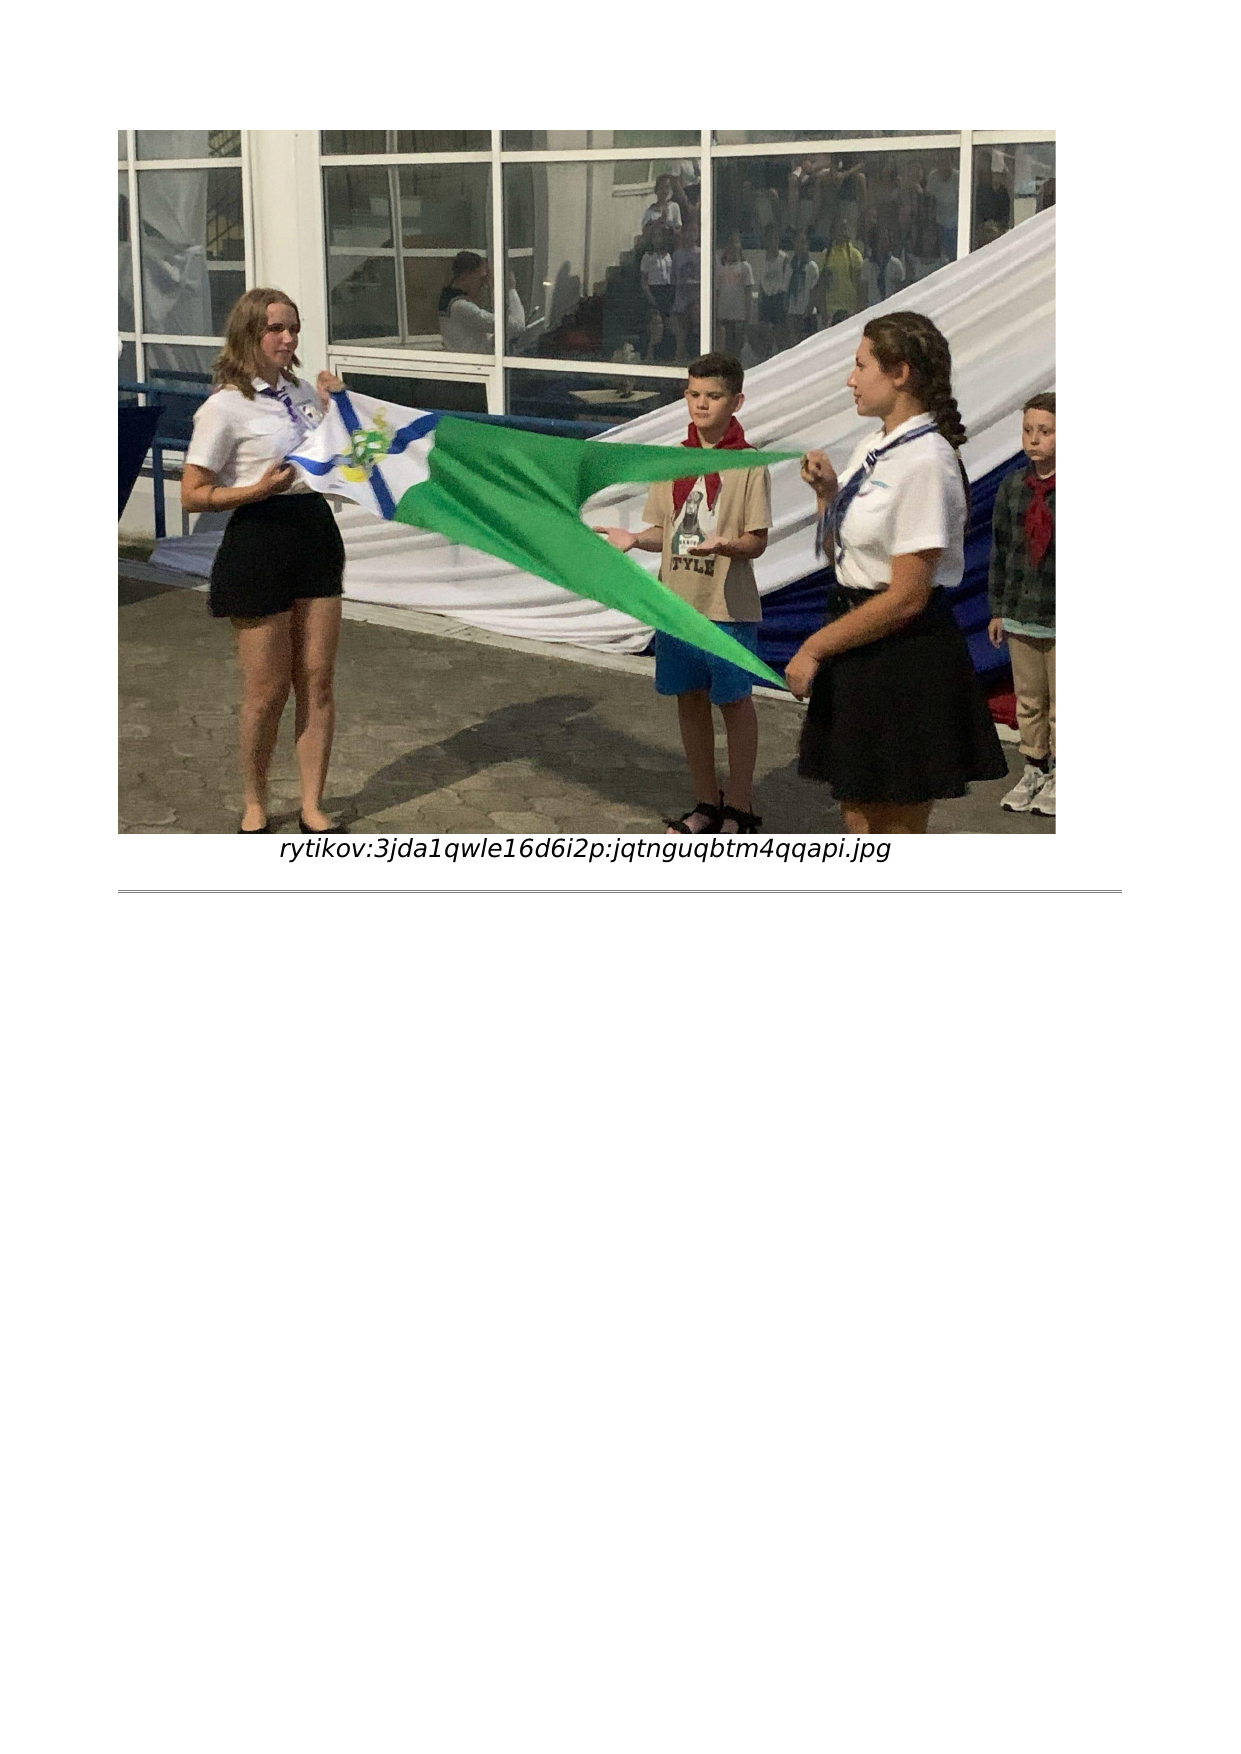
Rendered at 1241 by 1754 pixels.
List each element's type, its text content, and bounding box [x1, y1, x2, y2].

text rytikov:3jda1qwle16d6i2p:jqtnguqbtm4qqapi.jpg [118, 834, 1056, 863]
picture [118, 130, 1056, 834]
